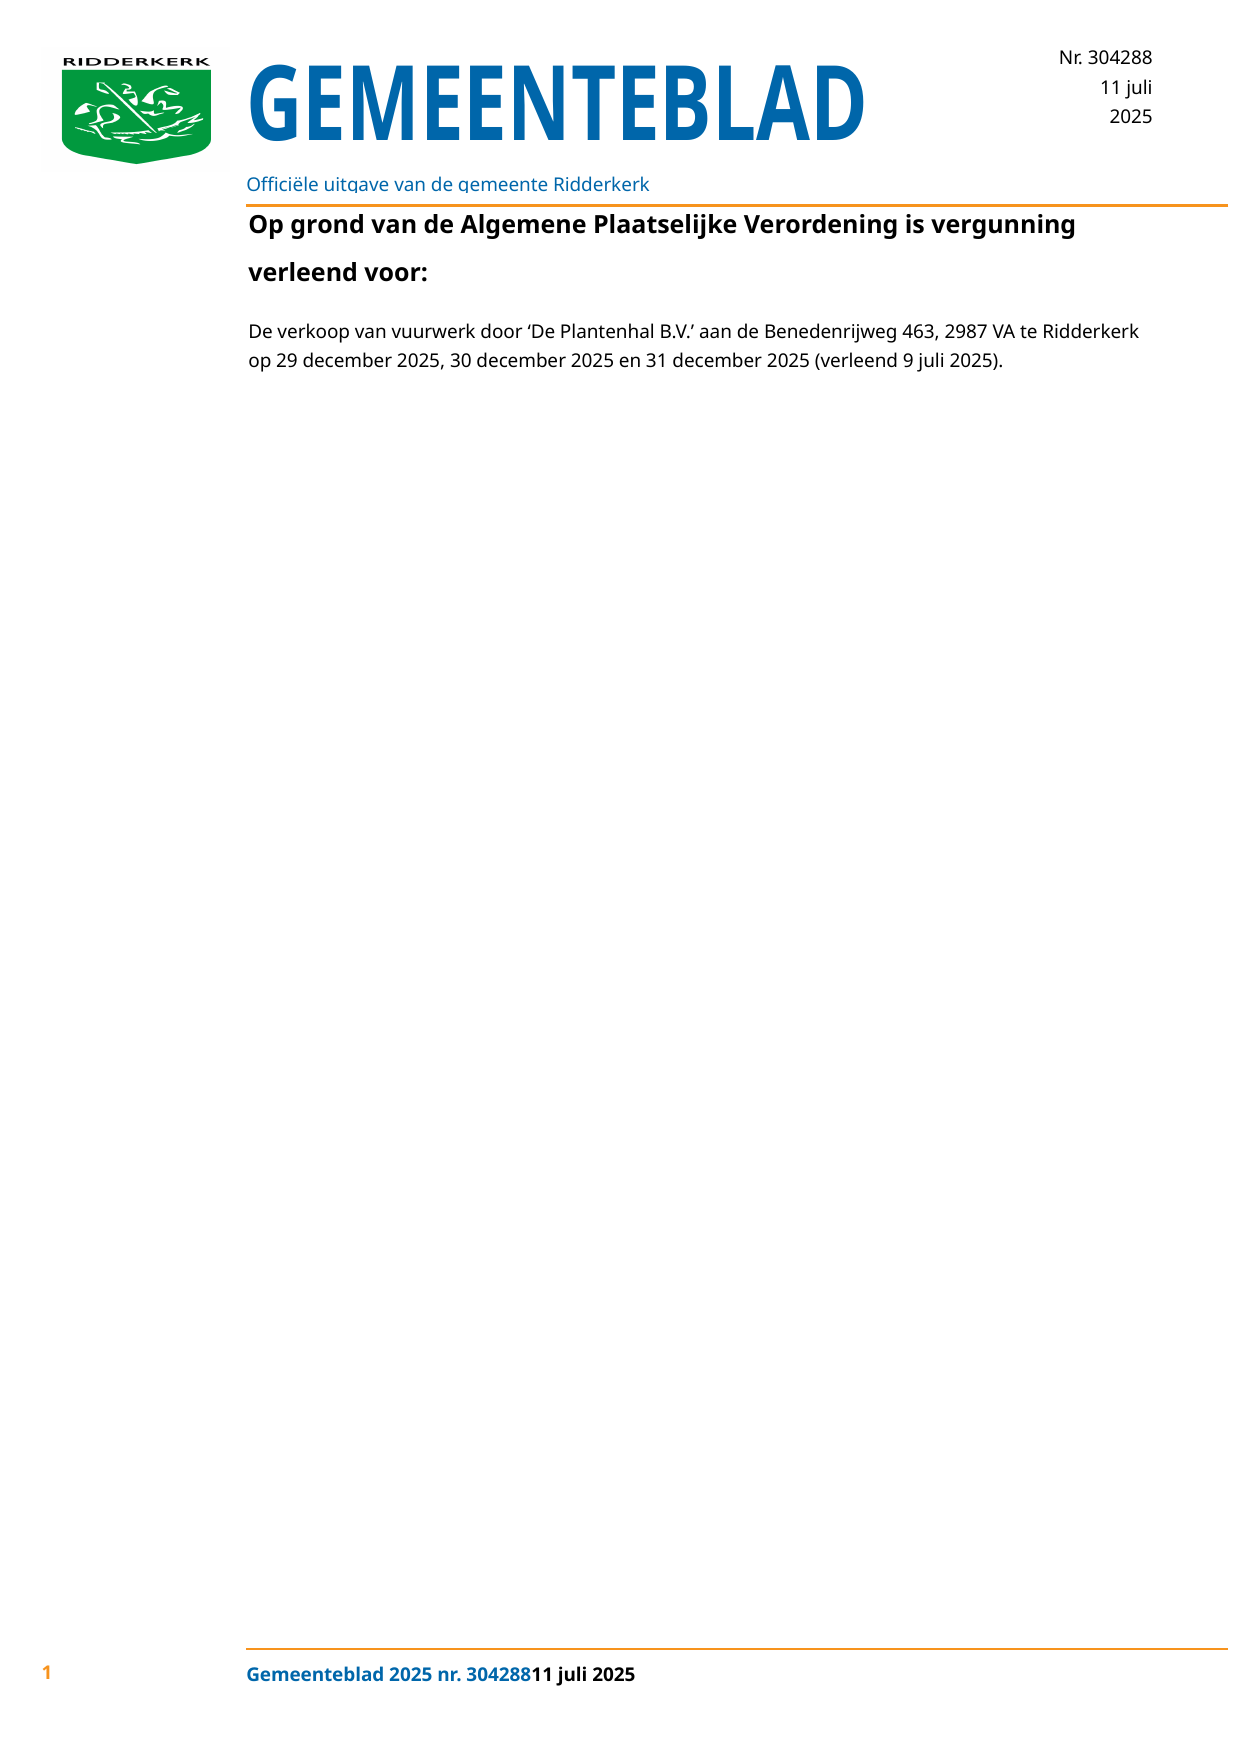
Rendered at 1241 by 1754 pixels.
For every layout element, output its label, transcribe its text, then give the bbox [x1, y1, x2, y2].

picture [41, 47, 231, 172]
text De verkoop van vuurwerk door ‘De Plantenhal B.V.’ aan de Benedenrijweg 463, 2987 VA te Ridderkerk op 29 december 2025, 30 december 2025 en 31 december 2025 (verleend 9 juli 2025). [248, 318, 1152, 373]
text Op grond van de Algemene Plaatselijke Verordening is vergunning verleend voor: [248, 207, 1152, 288]
